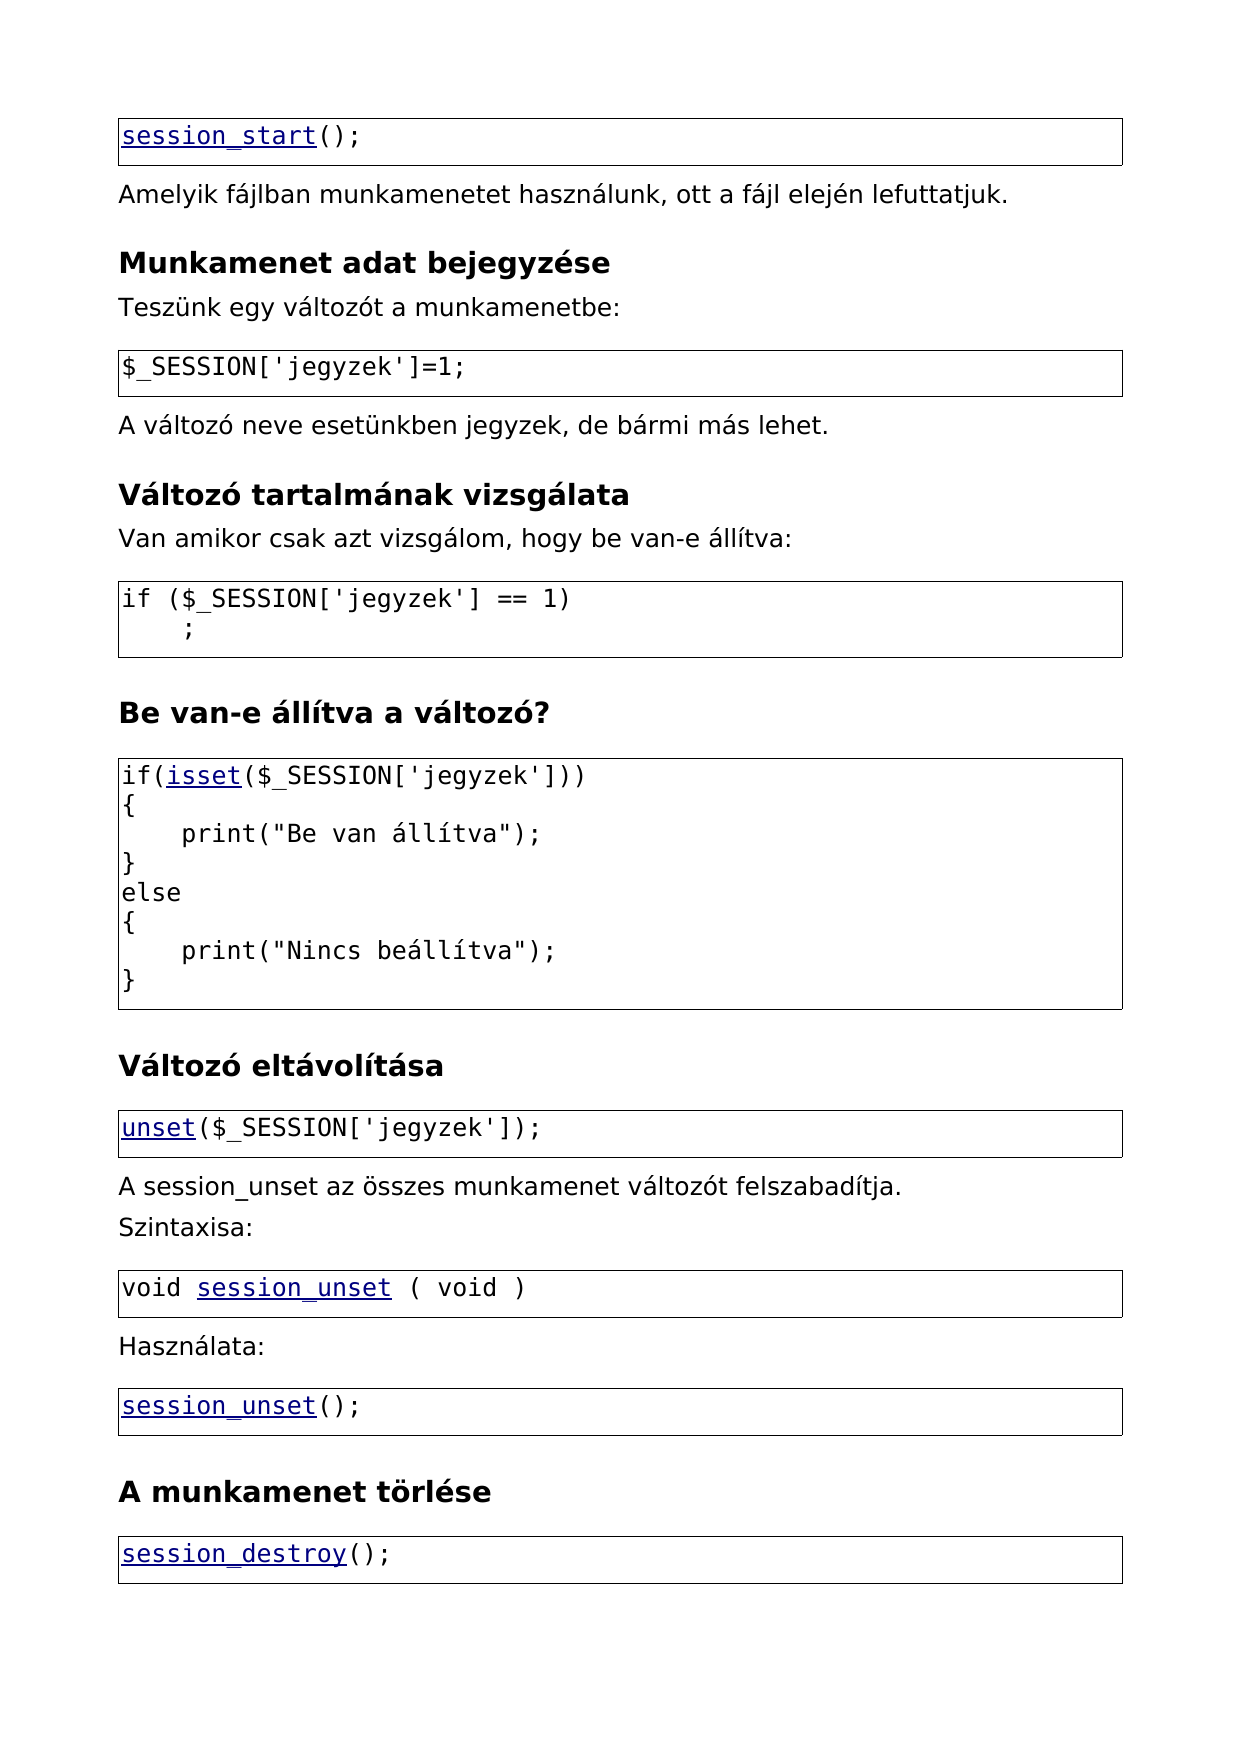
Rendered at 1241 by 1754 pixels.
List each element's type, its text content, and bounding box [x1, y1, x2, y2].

table_header $_SESSION['jegyzek']=1; [119, 351, 1122, 396]
table_header if(isset($_SESSION['jegyzek'])) { print("Be van állítva"); } else { print("Nincs beállítva"); } [119, 759, 1122, 1009]
text Szintaxisa: [118, 1214, 1122, 1243]
subtitle Változó eltávolítása [118, 1049, 1122, 1083]
text A változó neve esetünkben jegyzek, de bármi más lehet. [118, 411, 1122, 440]
subtitle Munkamenet adat bejegyzése [118, 247, 1122, 281]
table_header session_unset(); [119, 1389, 1122, 1435]
subtitle Be van-e állítva a változó? [118, 697, 1122, 731]
table_header if ($_SESSION['jegyzek'] == 1) ; [119, 582, 1122, 657]
text Van amikor csak azt vizsgálom, hogy be van-e állítva: [118, 524, 1122, 553]
text Teszünk egy változót a munkamenetbe: [118, 293, 1122, 322]
text A session_unset az összes munkamenet változót felszabadítja. [118, 1172, 1122, 1201]
table_header void session_unset ( void ) [119, 1271, 1122, 1317]
table_header session_destroy(); [119, 1537, 1122, 1583]
text Amelyik fájlban munkamenetet használunk, ott a fájl elején lefuttatjuk. [118, 180, 1122, 209]
subtitle Változó tartalmának vizsgálata [118, 478, 1122, 512]
table_header session_start(); [119, 119, 1122, 165]
subtitle A munkamenet törlése [118, 1475, 1122, 1509]
text Használata: [118, 1332, 1122, 1361]
table_header unset($_SESSION['jegyzek']); [119, 1111, 1122, 1157]
